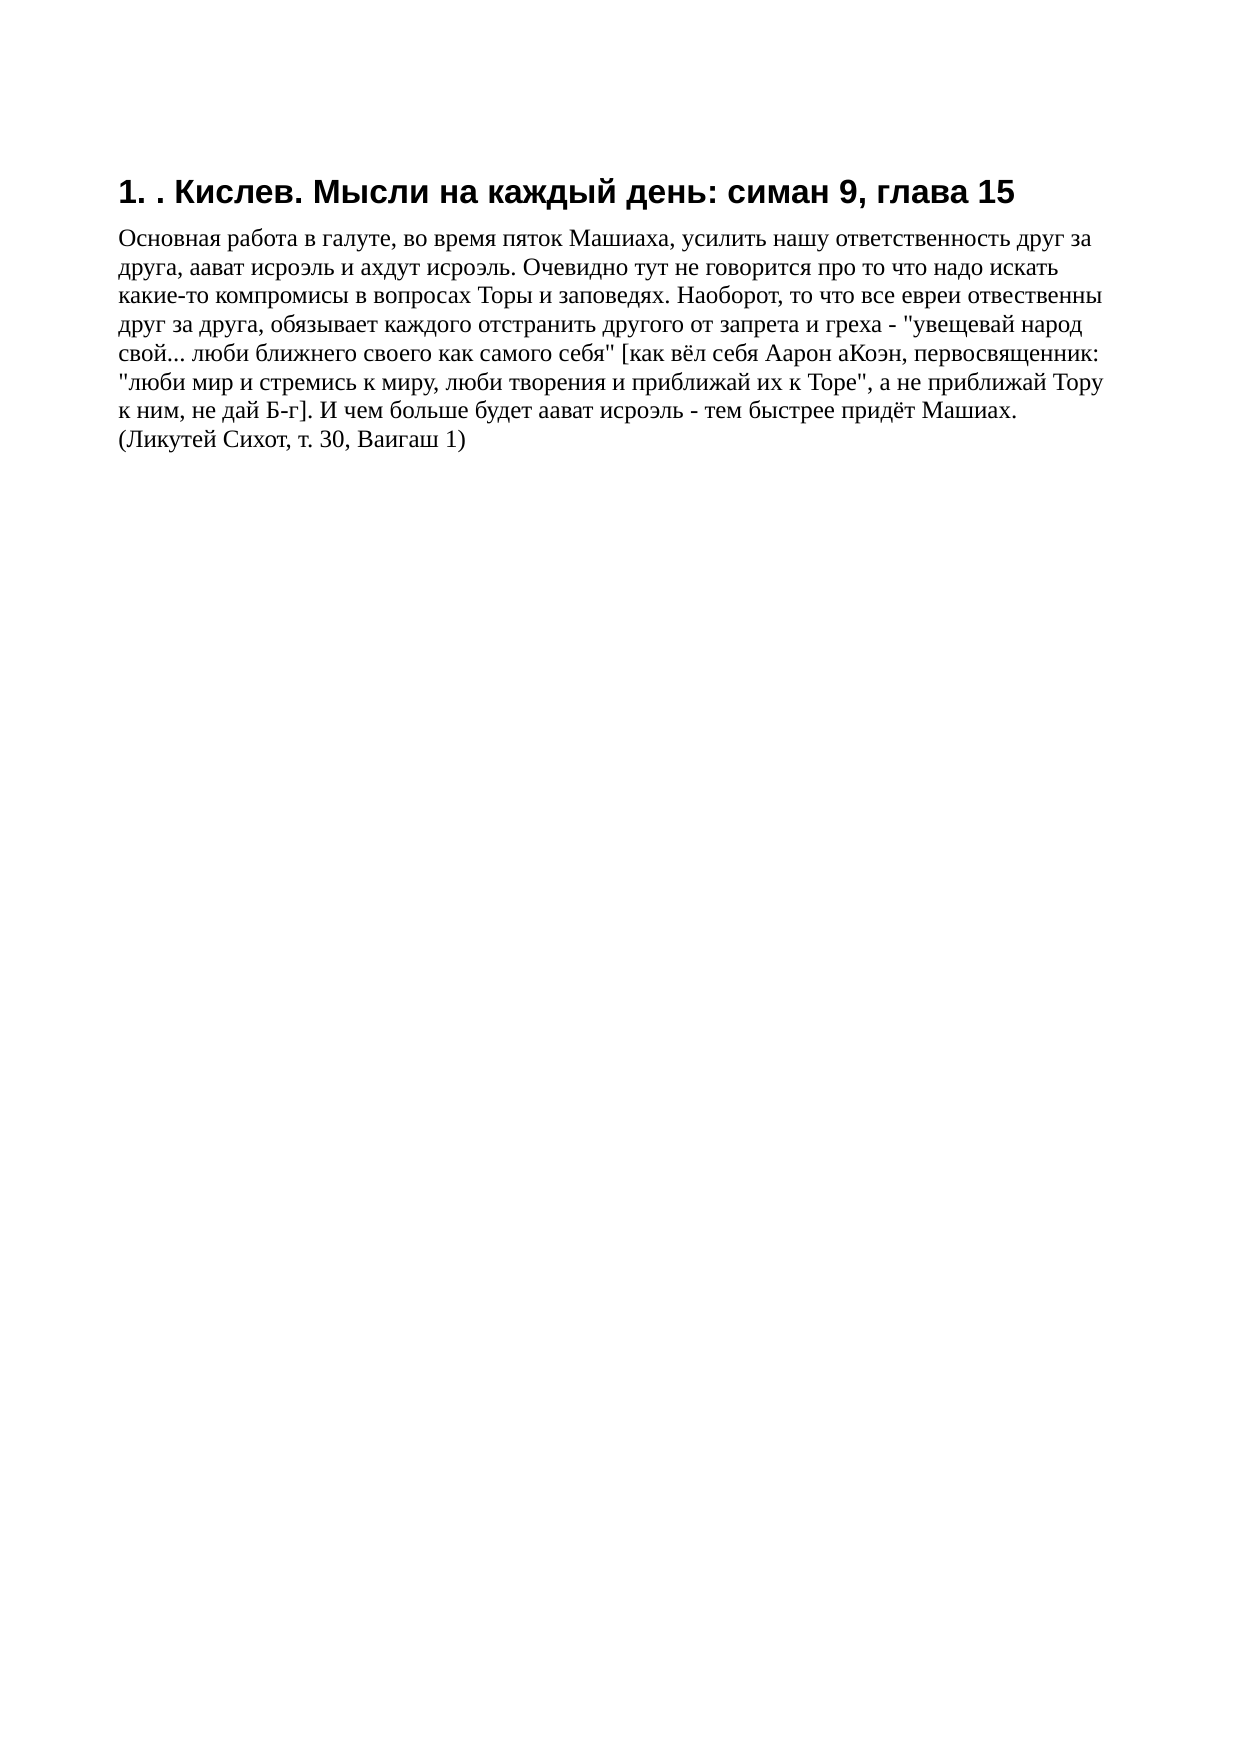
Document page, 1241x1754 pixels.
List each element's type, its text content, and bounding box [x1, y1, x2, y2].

subtitle . Кислев. Мысли на каждый день: симан 9, глава 15 [118, 147, 1122, 176]
text Основная работа в галуте, во время пяток Машиаха, усилить нашу ответственность друг за друга, аават исроэль и ахдут исроэль. Очевидно тут не говорится про то что надо искать какие-то компромисы в вопросах Торы и заповедях. Наоборот, то что все евреи отвественны друг за друга, обязывает каждого отстранить другого от запрета и греха - "увещевай народ свой... люби ближнего своего как самого себя" [как вёл себя Аарон аКоэн, первосвященник: "люби мир и стремись к миру, люби творения и приближай их к Торе", а не приближай Тору к ним, не дай Б-г]. И чем больше будет аават исроэль - тем быстрее придёт Машиах. [118, 176, 1122, 377]
text (Ликутей Сихот, т. 30, Ваигаш 1) [118, 377, 1122, 406]
